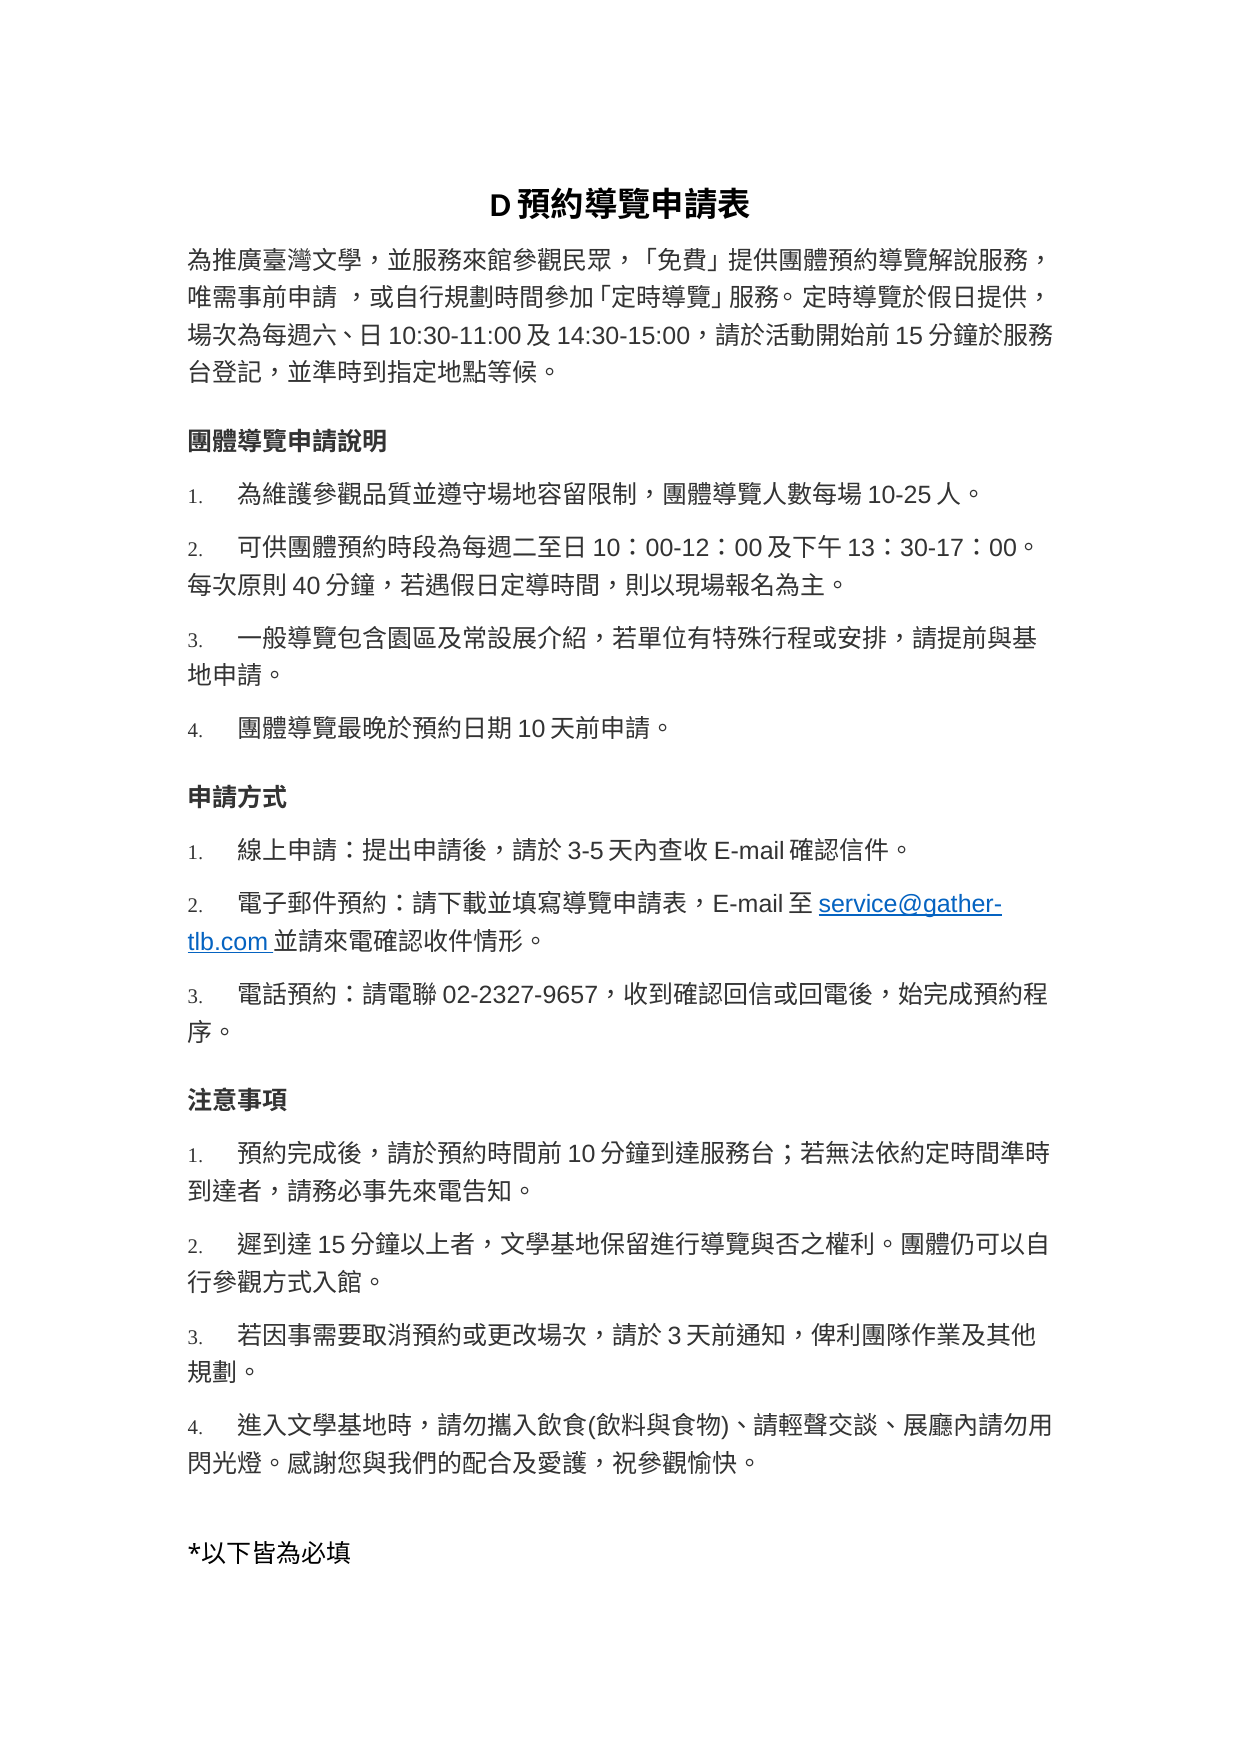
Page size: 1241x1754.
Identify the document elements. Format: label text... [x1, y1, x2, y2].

list 電話預約：請電聯02-2327-9657，收到確認回信或回電後，始完成預約程序。 [187, 974, 1053, 1049]
subtitle 注意事項 [187, 1080, 1053, 1118]
list 遲到達15分鐘以上者，文學基地保留進行導覽與否之權利。團體仍可以自行參觀方式入館。 [187, 1224, 1053, 1299]
text D預約導覽申請表 [187, 164, 1053, 239]
text 為推廣臺灣文學，並服務來館參觀民眾，「免費」提供團體預約導覽解說服務，唯需事前申請 ，或自行規劃時間參加「定時導覽」服務。 定時導覽於假日提供，場次為每週六、日10:30-11:00及14:30-15:00，請於活動開始前15分鐘於服務台登記，並準時到指定地點等候。 [187, 239, 1053, 389]
list 團體導覽最晚於預約日期10天前申請。 [187, 708, 1053, 746]
list 一般導覽包含園區及常設展介紹，若單位有特殊行程或安排，請提前與基地申請。 [187, 618, 1053, 693]
list 線上申請：提出申請後，請於3-5天內查收E-mail確認信件。 [187, 830, 1053, 868]
subtitle 團體導覽申請說明 [187, 421, 1053, 458]
list 為維護參觀品質並遵守場地容留限制，團體導覽人數每場10-25人。 [187, 474, 1053, 511]
subtitle 申請方式 [187, 777, 1053, 814]
list 預約完成後，請於預約時間前10分鐘到達服務台；若無法依約定時間準時到達者，請務必事先來電告知。 [187, 1133, 1053, 1208]
text *以下皆為必填 [187, 1533, 1053, 1571]
list 電子郵件預約：請下載並填寫導覽申請表，E-mail至service@gather-tlb.com並請來電確認收件情形。 [187, 883, 1053, 958]
list 進入文學基地時，請勿攜入飲食(飲料與食物)、請輕聲交談、展廳內請勿用閃光燈。感謝您與我們的配合及愛護，祝參觀愉快。 [187, 1405, 1053, 1480]
list 若因事需要取消預約或更改場次，請於3天前通知，俾利團隊作業及其他規劃。 [187, 1314, 1053, 1389]
list 可供團體預約時段為每週二至日10：00-12：00及下午13：30-17：00。每次原則40分鐘，若遇假日定導時間，則以現場報名為主。 [187, 527, 1053, 602]
